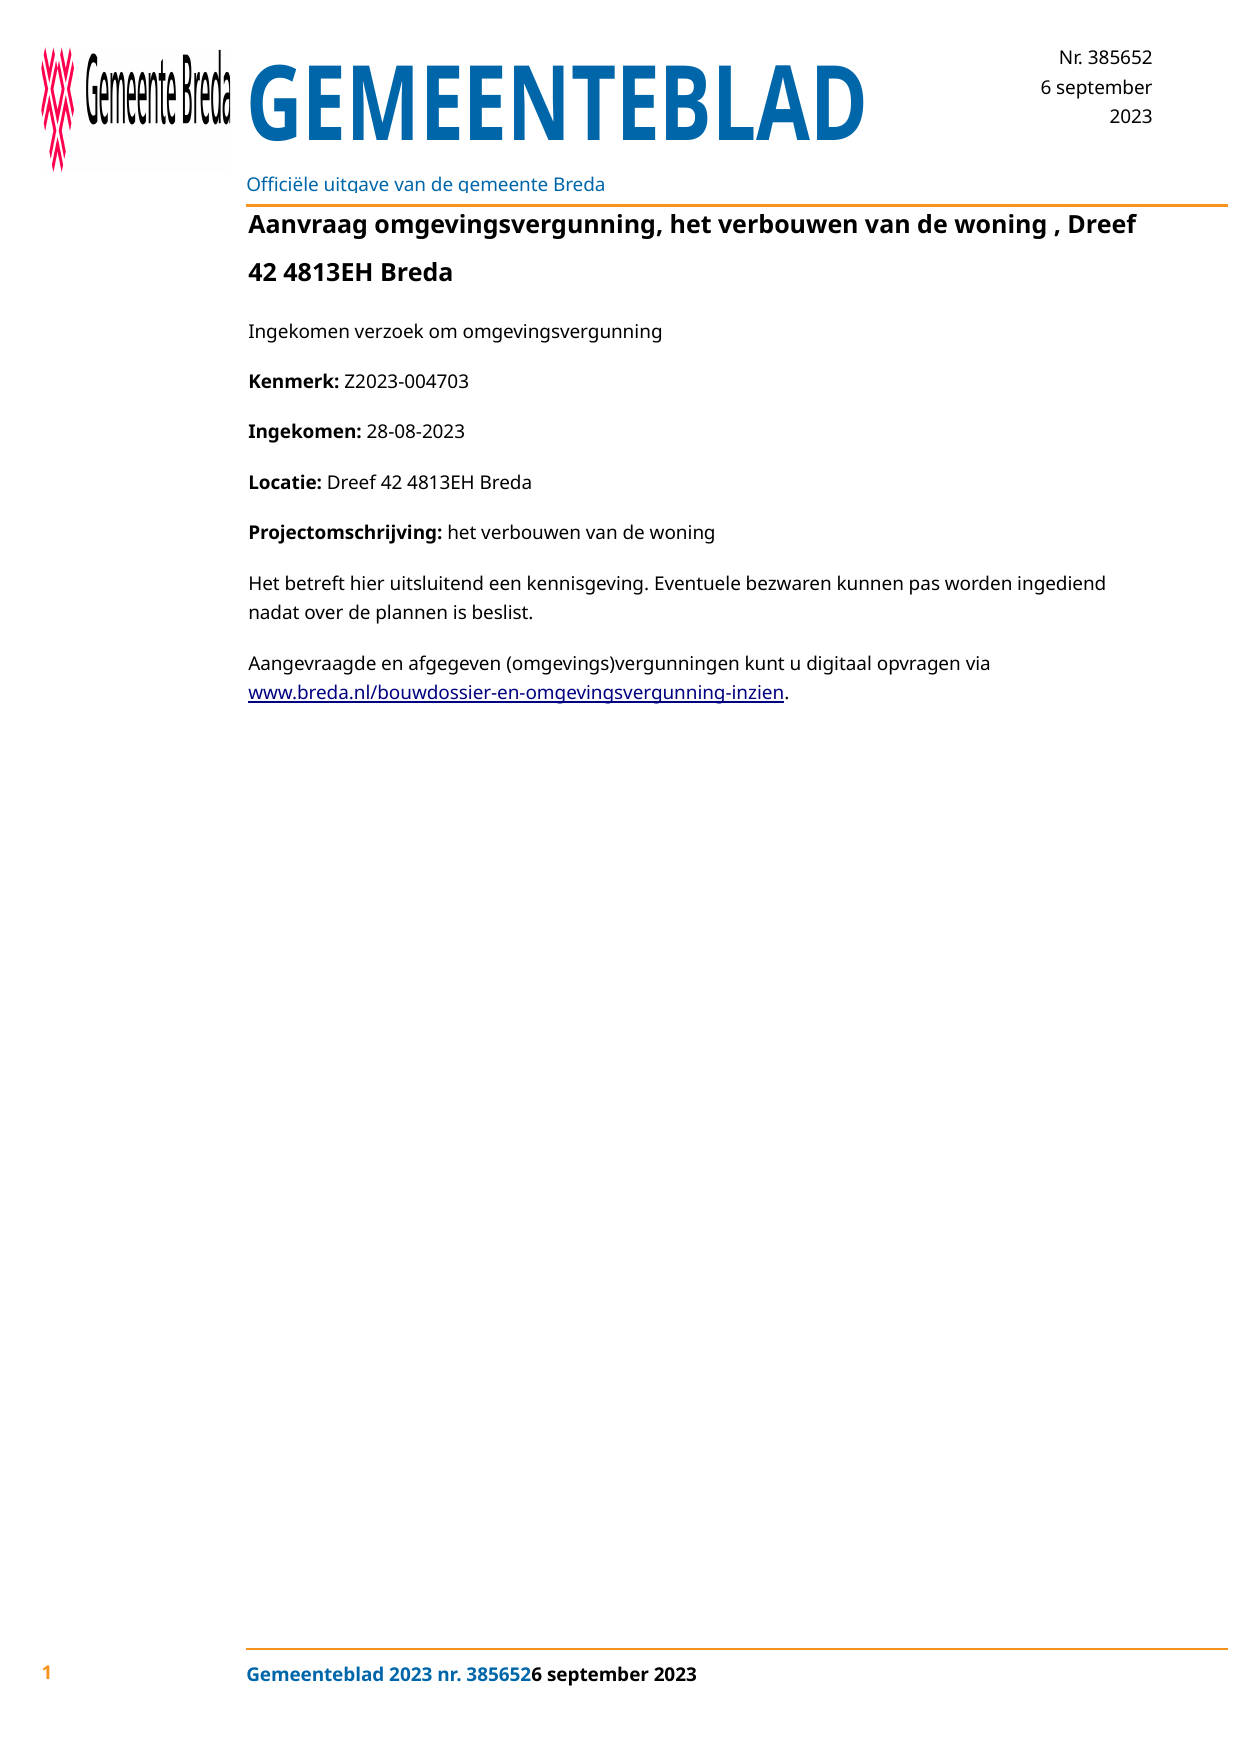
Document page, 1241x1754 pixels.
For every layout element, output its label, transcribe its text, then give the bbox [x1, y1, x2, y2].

text Ingekomen: 28-08-2023 [248, 419, 1152, 444]
text Het betreft hier uitsluitend een kennisgeving. Eventuele bezwaren kunnen pas worden ingediend nadat over de plannen is beslist. [248, 570, 1152, 625]
picture [41, 47, 231, 172]
text Locatie: Dreef 42 4813EH Breda [248, 469, 1152, 495]
text Aangevraagde en afgegeven (omgevings)vergunningen kunt u digitaal opvragen via www.breda.nl/bouwdossier-en-omgevingsvergunning-inzien. [248, 650, 1152, 705]
text Aanvraag omgevingsvergunning, het verbouwen van de woning , Dreef 42 4813EH Breda [248, 207, 1152, 288]
text Projectomschrijving: het verbouwen van de woning [248, 519, 1152, 545]
text Ingekomen verzoek om omgevingsvergunning [248, 318, 1152, 344]
text Kenmerk: Z2023-004703 [248, 368, 1152, 394]
